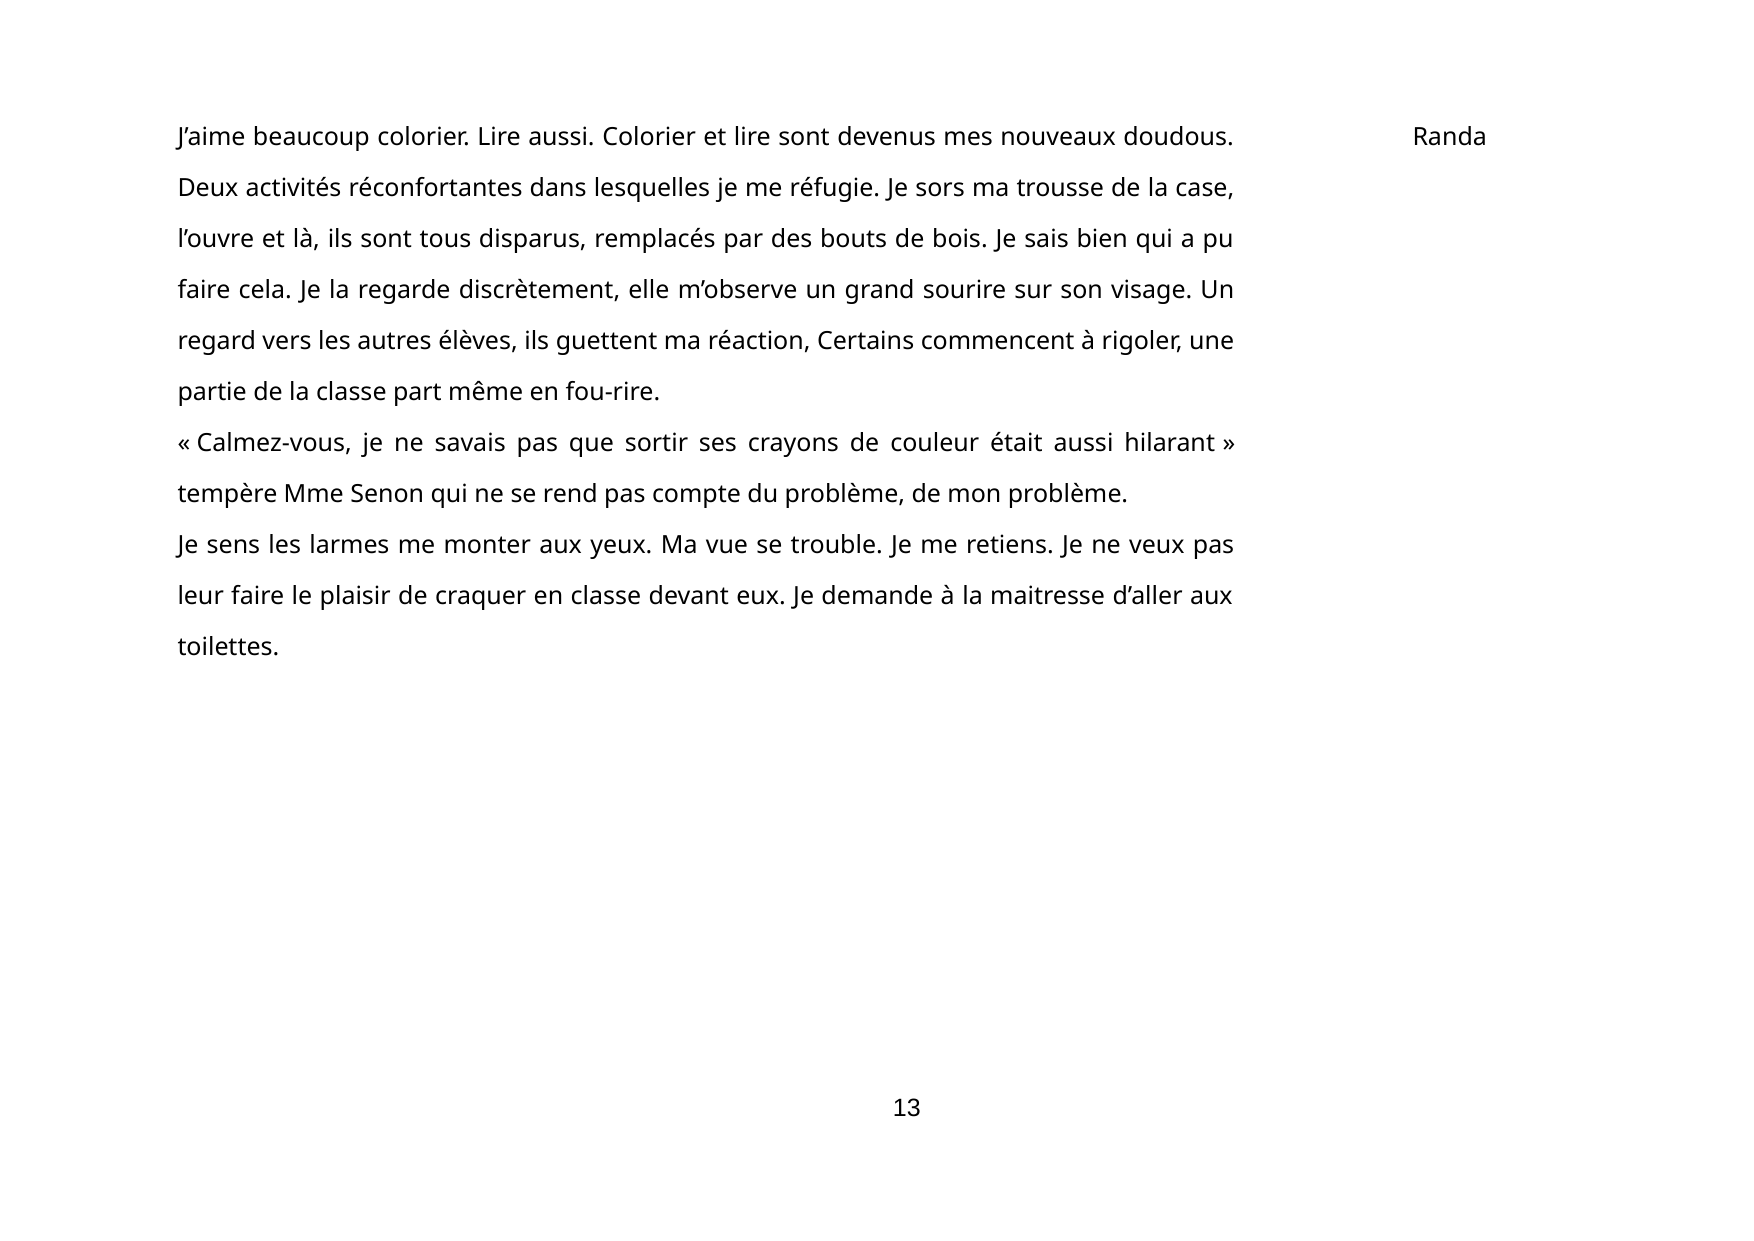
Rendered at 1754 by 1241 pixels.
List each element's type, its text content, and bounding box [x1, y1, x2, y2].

text « Calmez-vous, je ne savais pas que sortir ses crayons de couleur était aussi hilarant » tempère Mme Senon qui ne se rend pas compte du problème, de mon problème. [177, 424, 1235, 509]
text Randa [1412, 118, 1636, 152]
text Je sens les larmes me monter aux yeux. Ma vue se trouble. Je me retiens. Je ne veux pas leur faire le plaisir de craquer en classe devant eux. Je demande à la maitresse d’aller aux toilettes. [177, 526, 1235, 663]
text J’aime beaucoup colorier. Lire aussi. Colorier et lire sont devenus mes nouveaux doudous. Deux activités réconfortantes dans lesquelles je me réfugie. Je sors ma trousse de la case, l’ouvre et là, ils sont tous disparus, remplacés par des bouts de bois. Je sais bien qui a pu faire cela. Je la regarde discrètement, elle m’observe un grand sourire sur son visage. Un regard vers les autres élèves, ils guettent ma réaction, Certains commencent à rigoler, une partie de la classe part même en fou-rire. [177, 118, 1235, 407]
